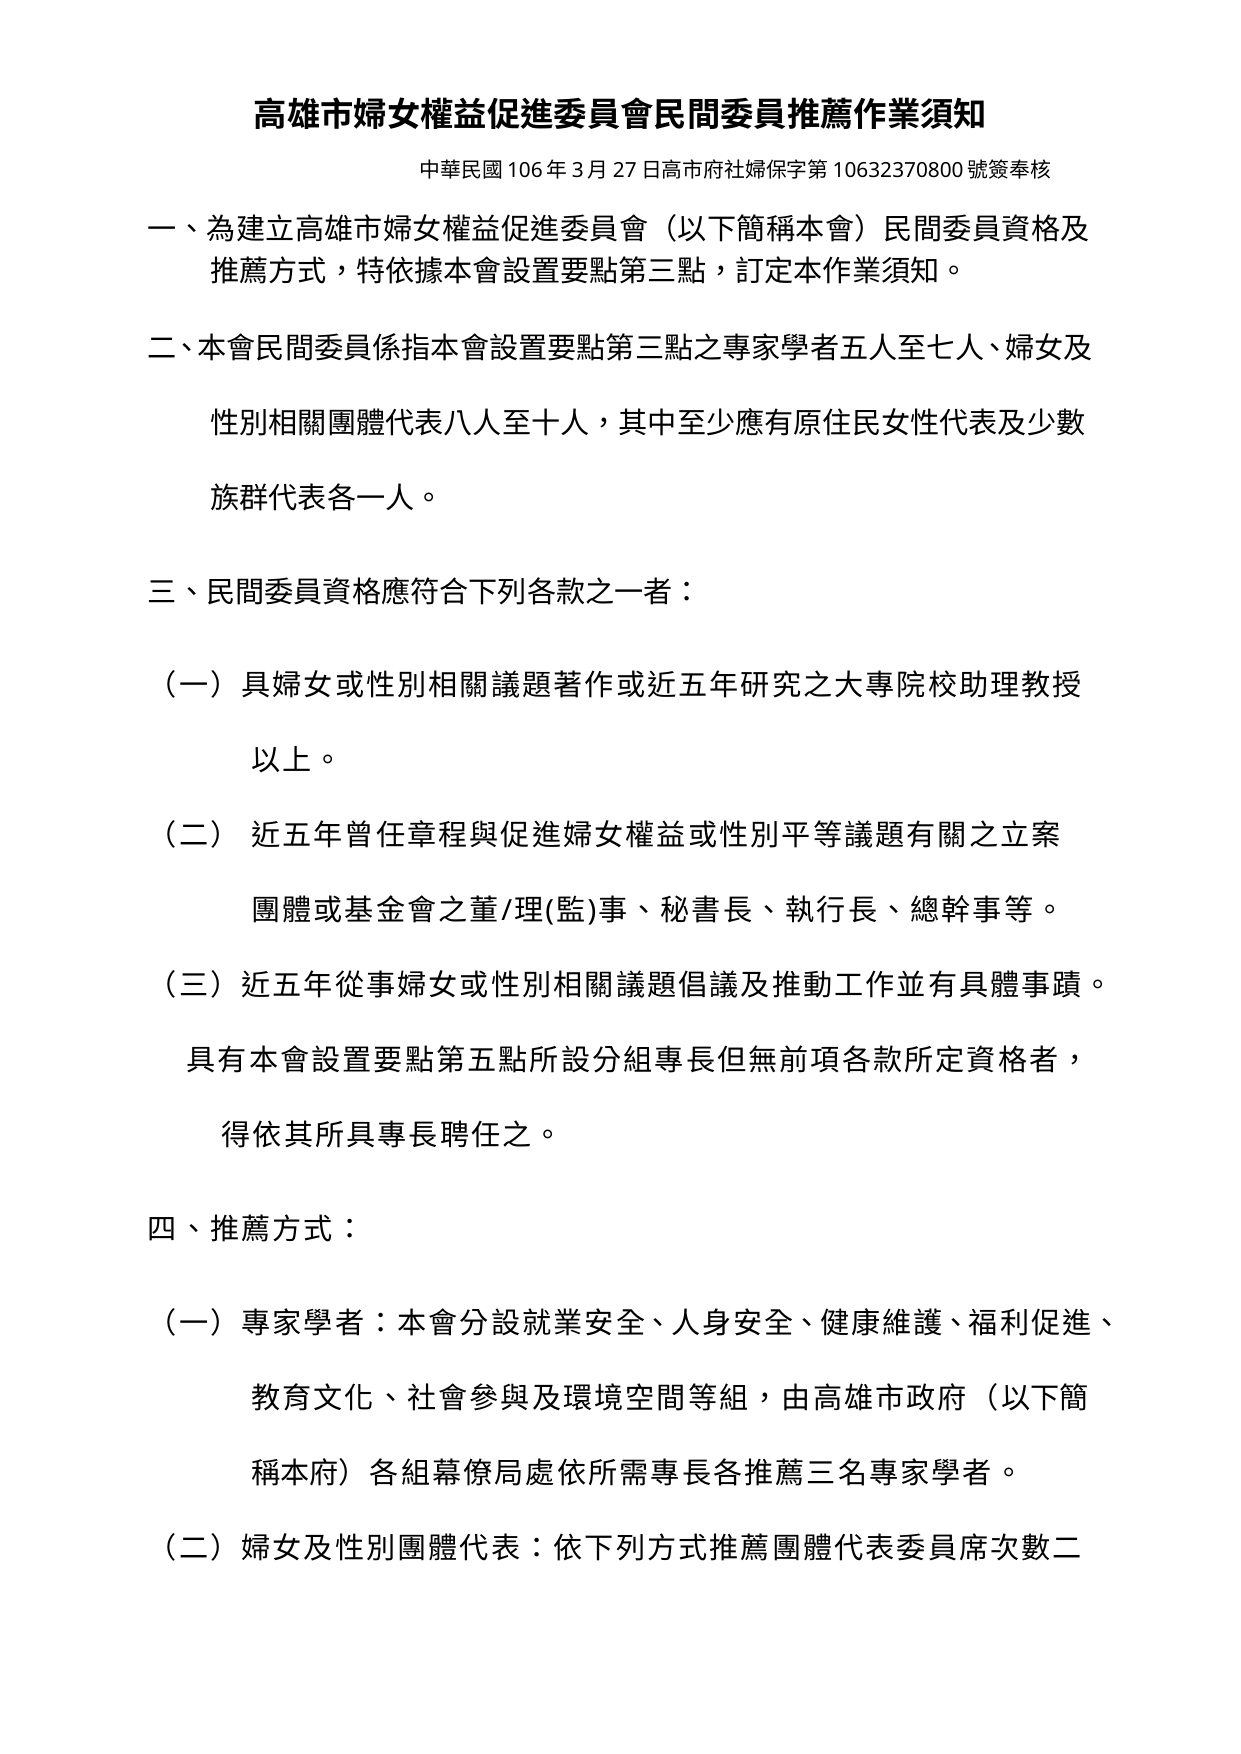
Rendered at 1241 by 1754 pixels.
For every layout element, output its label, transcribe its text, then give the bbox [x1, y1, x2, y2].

text （二） 近五年曾任章程與促進婦女權益或性別平等議題有關之立案團體或基金會之董/理(監)事、秘書長、執行長、總幹事等。 [148, 796, 1092, 946]
text 三、民間委員資格應符合下列各款之一者： [148, 552, 1092, 627]
text 具有本會設置要點第五點所設分組專長但無前項各款所定資格者，得依其所具專長聘任之。 [148, 1021, 1092, 1171]
text 一、為建立高雄市婦女權益促進委員會（以下簡稱本會）民間委員資格及推薦方式，特依據本會設置要點第三點，訂定本作業須知。 [148, 206, 1092, 289]
text （一）專家學者：本會分設就業安全、人身安全、健康維護、福利促進、教育文化、社會參與及環境空間等組，由高雄市政府（以下簡稱本府）各組幕僚局處依所需專長各推薦三名專家學者。 [148, 1283, 1092, 1508]
text 二、本會民間委員係指本會設置要點第三點之專家學者五人至七人、婦女及性別相關團體代表八人至十人，其中至少應有原住民女性代表及少數族群代表各一人。 [148, 308, 1092, 533]
text 中華民國106年3月27日高市府社婦保字第10632370800號簽奉核 [148, 150, 1051, 187]
text 高雄市婦女權益促進委員會民間委員推薦作業須知 [148, 75, 1092, 150]
text （一）具婦女或性別相關議題著作或近五年研究之大專院校助理教授以上。 [148, 646, 1092, 796]
text 四、推薦方式： [148, 1189, 1092, 1264]
text （三）近五年從事婦女或性別相關議題倡議及推動工作並有具體事蹟。 [148, 946, 1092, 1021]
text （二）婦女及性別團體代表：依下列方式推薦團體代表委員席次數二 [148, 1508, 1092, 1583]
